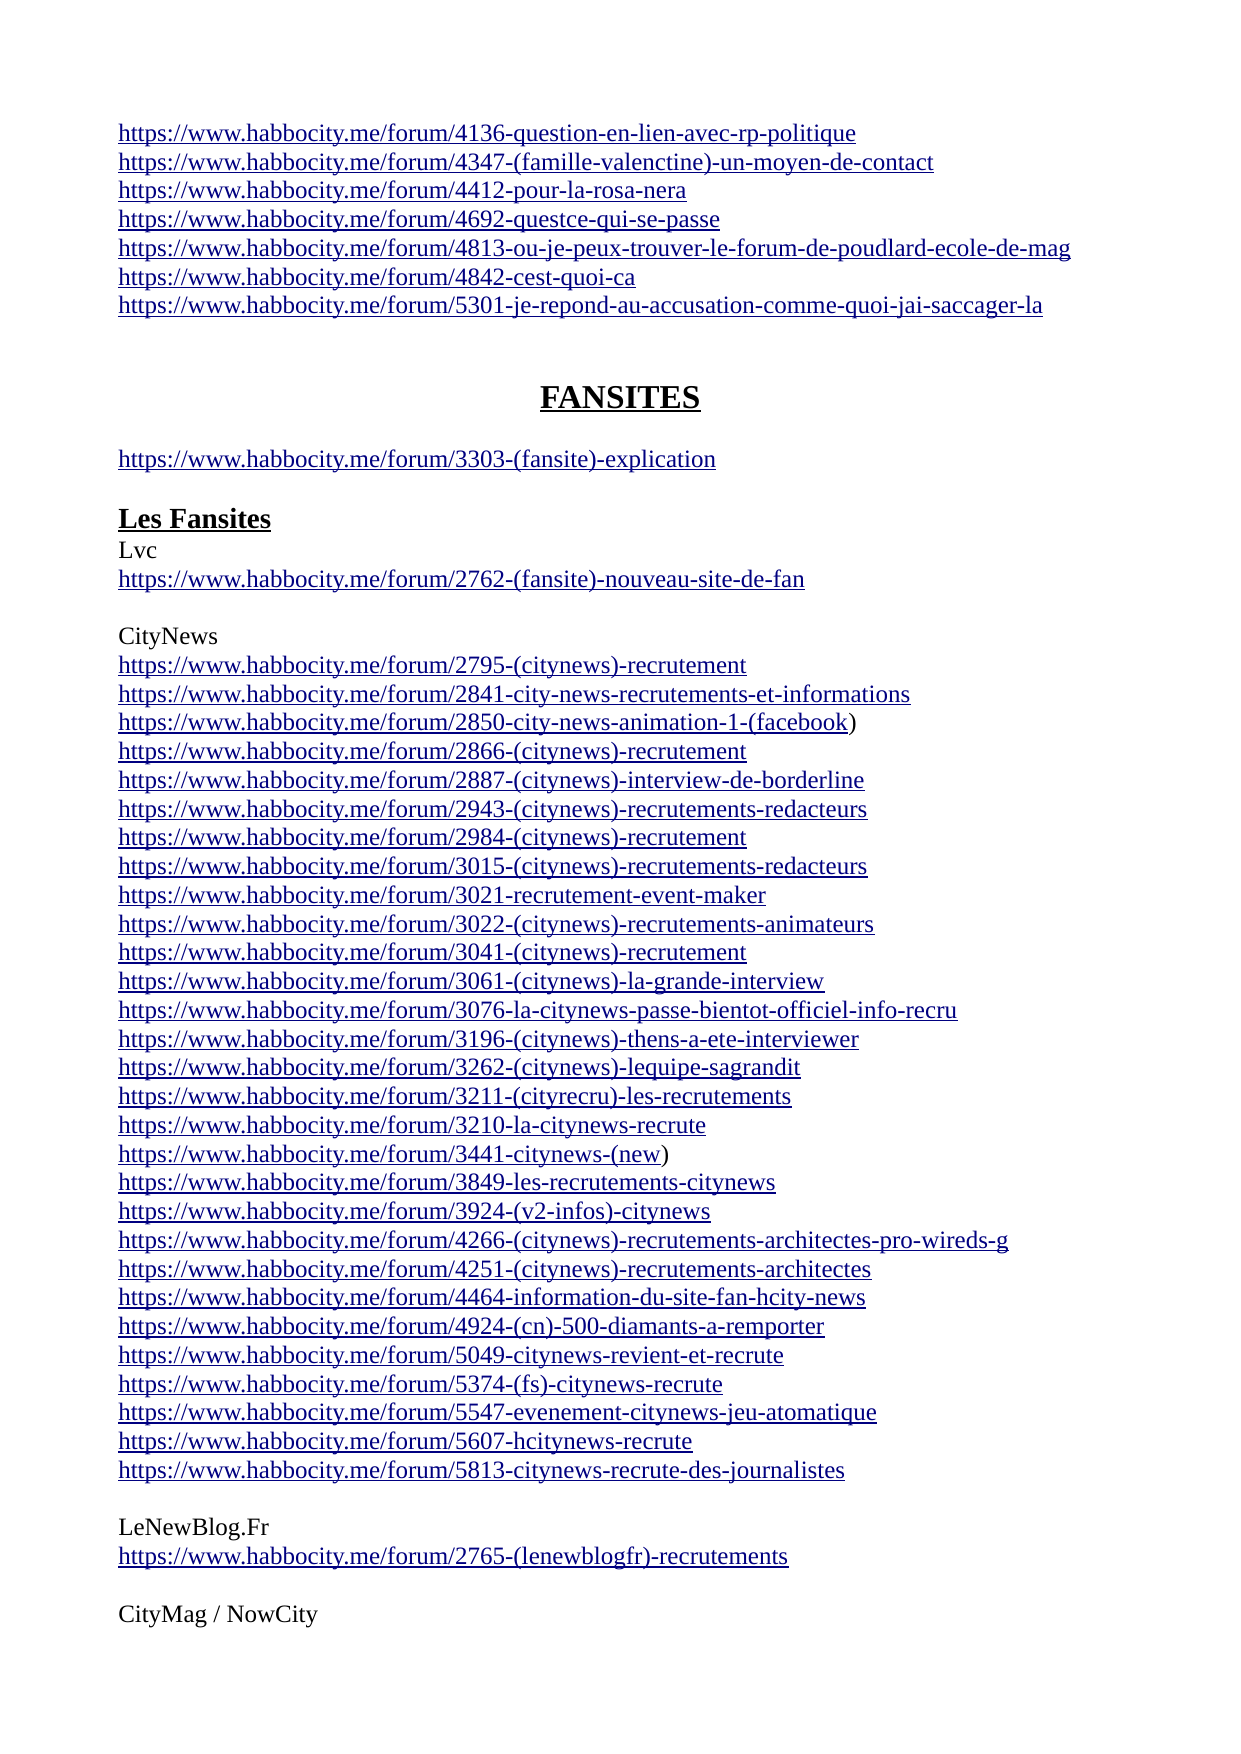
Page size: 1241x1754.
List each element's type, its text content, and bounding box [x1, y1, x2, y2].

text https://www.habbocity.me/forum/2984-(citynews)-recrutement [118, 822, 1122, 851]
text https://www.habbocity.me/forum/4251-(citynews)-recrutements-architectes [118, 1254, 1122, 1282]
text https://www.habbocity.me/forum/5547-evenement-citynews-jeu-atomatique [118, 1397, 1122, 1426]
text CityNews [118, 621, 1122, 650]
text https://www.habbocity.me/forum/2943-(citynews)-recrutements-redacteurs [118, 794, 1122, 822]
text https://www.habbocity.me/forum/3022-(citynews)-recrutements-animateurs [118, 909, 1122, 937]
text FANSITES [118, 377, 1122, 415]
text https://www.habbocity.me/forum/3303-(fansite)-explication [118, 444, 1122, 473]
text https://www.habbocity.me/forum/4692-questce-qui-se-passe [118, 204, 1122, 233]
text https://www.habbocity.me/forum/3849-les-recrutements-citynews [118, 1167, 1122, 1196]
text https://www.habbocity.me/forum/3041-(citynews)-recrutement [118, 937, 1122, 966]
text https://www.habbocity.me/forum/2762-(fansite)-nouveau-site-de-fan [118, 564, 1122, 592]
text https://www.habbocity.me/forum/4813-ou-je-peux-trouver-le-forum-de-poudlard-ecole-de-mag [118, 233, 1122, 262]
text https://www.habbocity.me/forum/5607-hcitynews-recrute [118, 1426, 1122, 1455]
text https://www.habbocity.me/forum/4464-information-du-site-fan-hcity-news [118, 1282, 1122, 1311]
text https://www.habbocity.me/forum/4266-(citynews)-recrutements-architectes-pro-wireds-g [118, 1225, 1122, 1254]
text https://www.habbocity.me/forum/4842-cest-quoi-ca [118, 262, 1122, 291]
text https://www.habbocity.me/forum/5301-je-repond-au-accusation-comme-quoi-jai-saccager-la [118, 291, 1122, 319]
text LeNewBlog.Fr [118, 1512, 1122, 1541]
text https://www.habbocity.me/forum/3021-recrutement-event-maker [118, 880, 1122, 909]
text https://www.habbocity.me/forum/3061-(citynews)-la-grande-interview [118, 966, 1122, 995]
text https://www.habbocity.me/forum/4347-(famille-valenctine)-un-moyen-de-contact [118, 147, 1122, 176]
text https://www.habbocity.me/forum/2765-(lenewblogfr)-recrutements [118, 1541, 1122, 1570]
text Lvc [118, 535, 1122, 564]
text https://www.habbocity.me/forum/5049-citynews-revient-et-recrute [118, 1340, 1122, 1369]
text https://www.habbocity.me/forum/4136-question-en-lien-avec-rp-politique [118, 118, 1122, 147]
text https://www.habbocity.me/forum/2841-city-news-recrutements-et-informations [118, 679, 1122, 707]
text https://www.habbocity.me/forum/2850-city-news-animation-1-(facebook) [118, 707, 1122, 736]
text https://www.habbocity.me/forum/3015-(citynews)-recrutements-redacteurs [118, 851, 1122, 880]
text https://www.habbocity.me/forum/2866-(citynews)-recrutement [118, 736, 1122, 765]
text https://www.habbocity.me/forum/3262-(citynews)-lequipe-sagrandit [118, 1052, 1122, 1081]
text https://www.habbocity.me/forum/3211-(cityrecru)-les-recrutements [118, 1081, 1122, 1110]
text Les Fansites [118, 501, 1122, 535]
text https://www.habbocity.me/forum/2887-(citynews)-interview-de-borderline [118, 765, 1122, 794]
text https://www.habbocity.me/forum/2795-(citynews)-recrutement [118, 650, 1122, 679]
text CityMag / NowCity [118, 1599, 1122, 1627]
text https://www.habbocity.me/forum/3210-la-citynews-recrute [118, 1110, 1122, 1139]
text https://www.habbocity.me/forum/3196-(citynews)-thens-a-ete-interviewer [118, 1024, 1122, 1052]
text https://www.habbocity.me/forum/3076-la-citynews-passe-bientot-officiel-info-recru [118, 995, 1122, 1024]
text https://www.habbocity.me/forum/4412-pour-la-rosa-nera [118, 176, 1122, 204]
text https://www.habbocity.me/forum/3441-citynews-(new) [118, 1139, 1122, 1167]
text https://www.habbocity.me/forum/3924-(v2-infos)-citynews [118, 1196, 1122, 1225]
text https://www.habbocity.me/forum/5813-citynews-recrute-des-journalistes [118, 1455, 1122, 1484]
text https://www.habbocity.me/forum/5374-(fs)-citynews-recrute [118, 1369, 1122, 1397]
text https://www.habbocity.me/forum/4924-(cn)-500-diamants-a-remporter [118, 1311, 1122, 1340]
